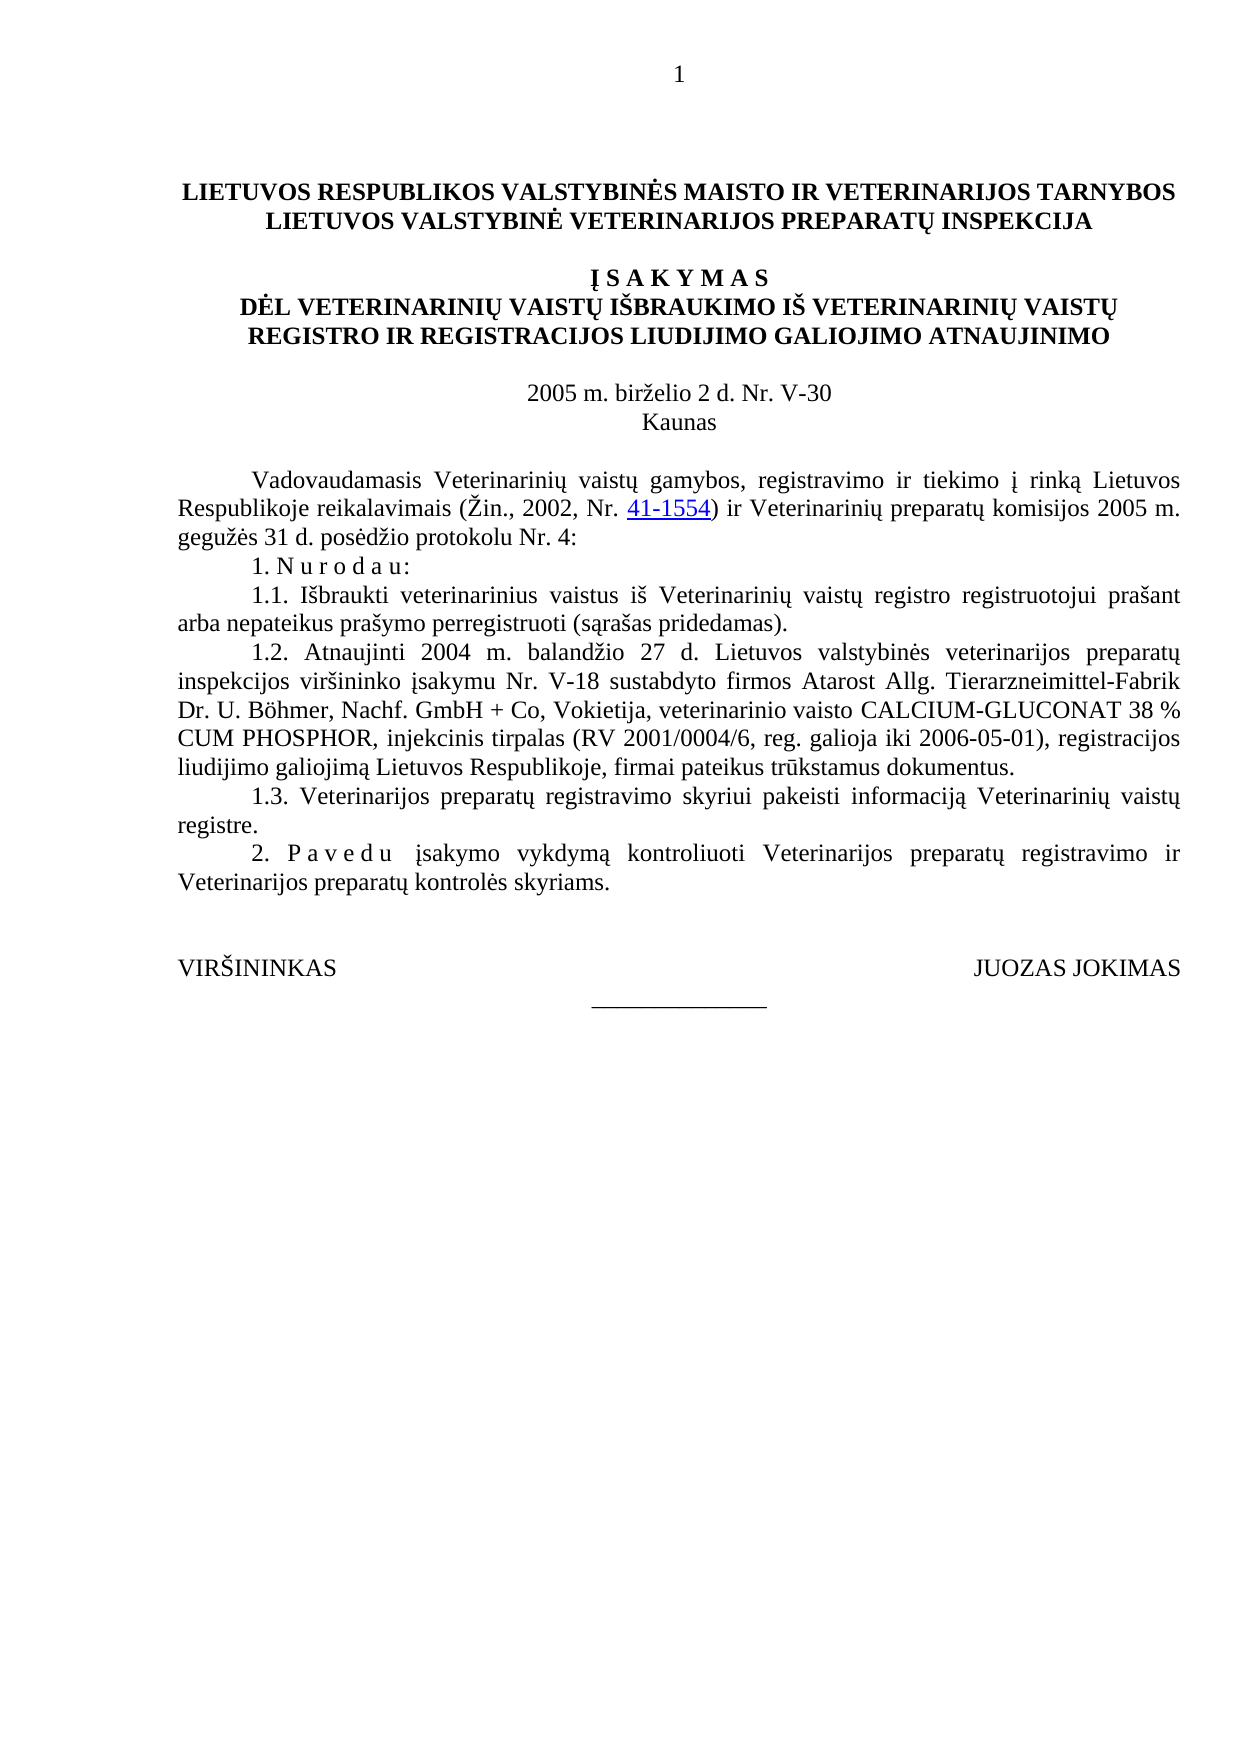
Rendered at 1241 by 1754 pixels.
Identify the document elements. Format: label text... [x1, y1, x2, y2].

text 1.3. Veterinarijos preparatų registravimo skyriui pakeisti informaciją Veterinarinių vaistų registre. [177, 781, 1181, 838]
text LIETUVOS RESPUBLIKOS VALSTYBINĖS MAISTO IR VETERINARIJOS TARNYBOS LIETUVOS VALSTYBINĖ VETERINARIJOS PREPARATŲ INSPEKCIJA [177, 177, 1181, 235]
text DĖL VETERINARINIŲ VAISTŲ IŠBRAUKIMO IŠ VETERINARINIŲ VAISTŲ REGISTRO IR REGISTRACIJOS LIUDIJIMO GALIOJIMO ATNAUJINIMO [177, 292, 1181, 350]
text Į S A K Y M A S [177, 263, 1181, 292]
text Kaunas [177, 407, 1181, 436]
text ______________ [177, 982, 1181, 1011]
text 1.1. Išbraukti veterinarinius vaistus iš Veterinarinių vaistų registro registruotojui prašant arba nepateikus prašymo perregistruoti (sąrašas pridedamas). [177, 580, 1181, 637]
text 2005 m. birželio 2 d. Nr. V-30 [177, 378, 1181, 407]
text 1. Nurodau: [177, 551, 1181, 580]
text 1.2. Atnaujinti 2004 m. balandžio 27 d. Lietuvos valstybinės veterinarijos preparatų inspekcijos viršininko įsakymu Nr. V-18 sustabdyto firmos Atarost Allg. Tierarzneimittel-Fabrik Dr. U. Böhmer, Nachf. GmbH + Co, Vokietija, veterinarinio vaisto calcium-gluconat 38 % cum phosphor, injekcinis tirpalas (RV 2001/0004/6, reg. galioja iki 2006-05-01), registracijos liudijimo galiojimą Lietuvos Respublikoje, firmai pateikus trūkstamus dokumentus. [177, 637, 1181, 781]
text Vadovaudamasis Veterinarinių vaistų gamybos, registravimo ir tiekimo į rinką Lietuvos Respublikoje reikalavimais (Žin., 2002, Nr. 41-1554) ir Veterinarinių preparatų komisijos 2005 m. gegužės 31 d. posėdžio protokolu Nr. 4: [177, 465, 1181, 551]
text VIRŠININKAS JUOZAS JOKIMAS [177, 953, 1181, 982]
text 2. Pavedu įsakymo vykdymą kontroliuoti Veterinarijos preparatų registravimo ir Veterinarijos preparatų kontrolės skyriams. [177, 838, 1181, 896]
